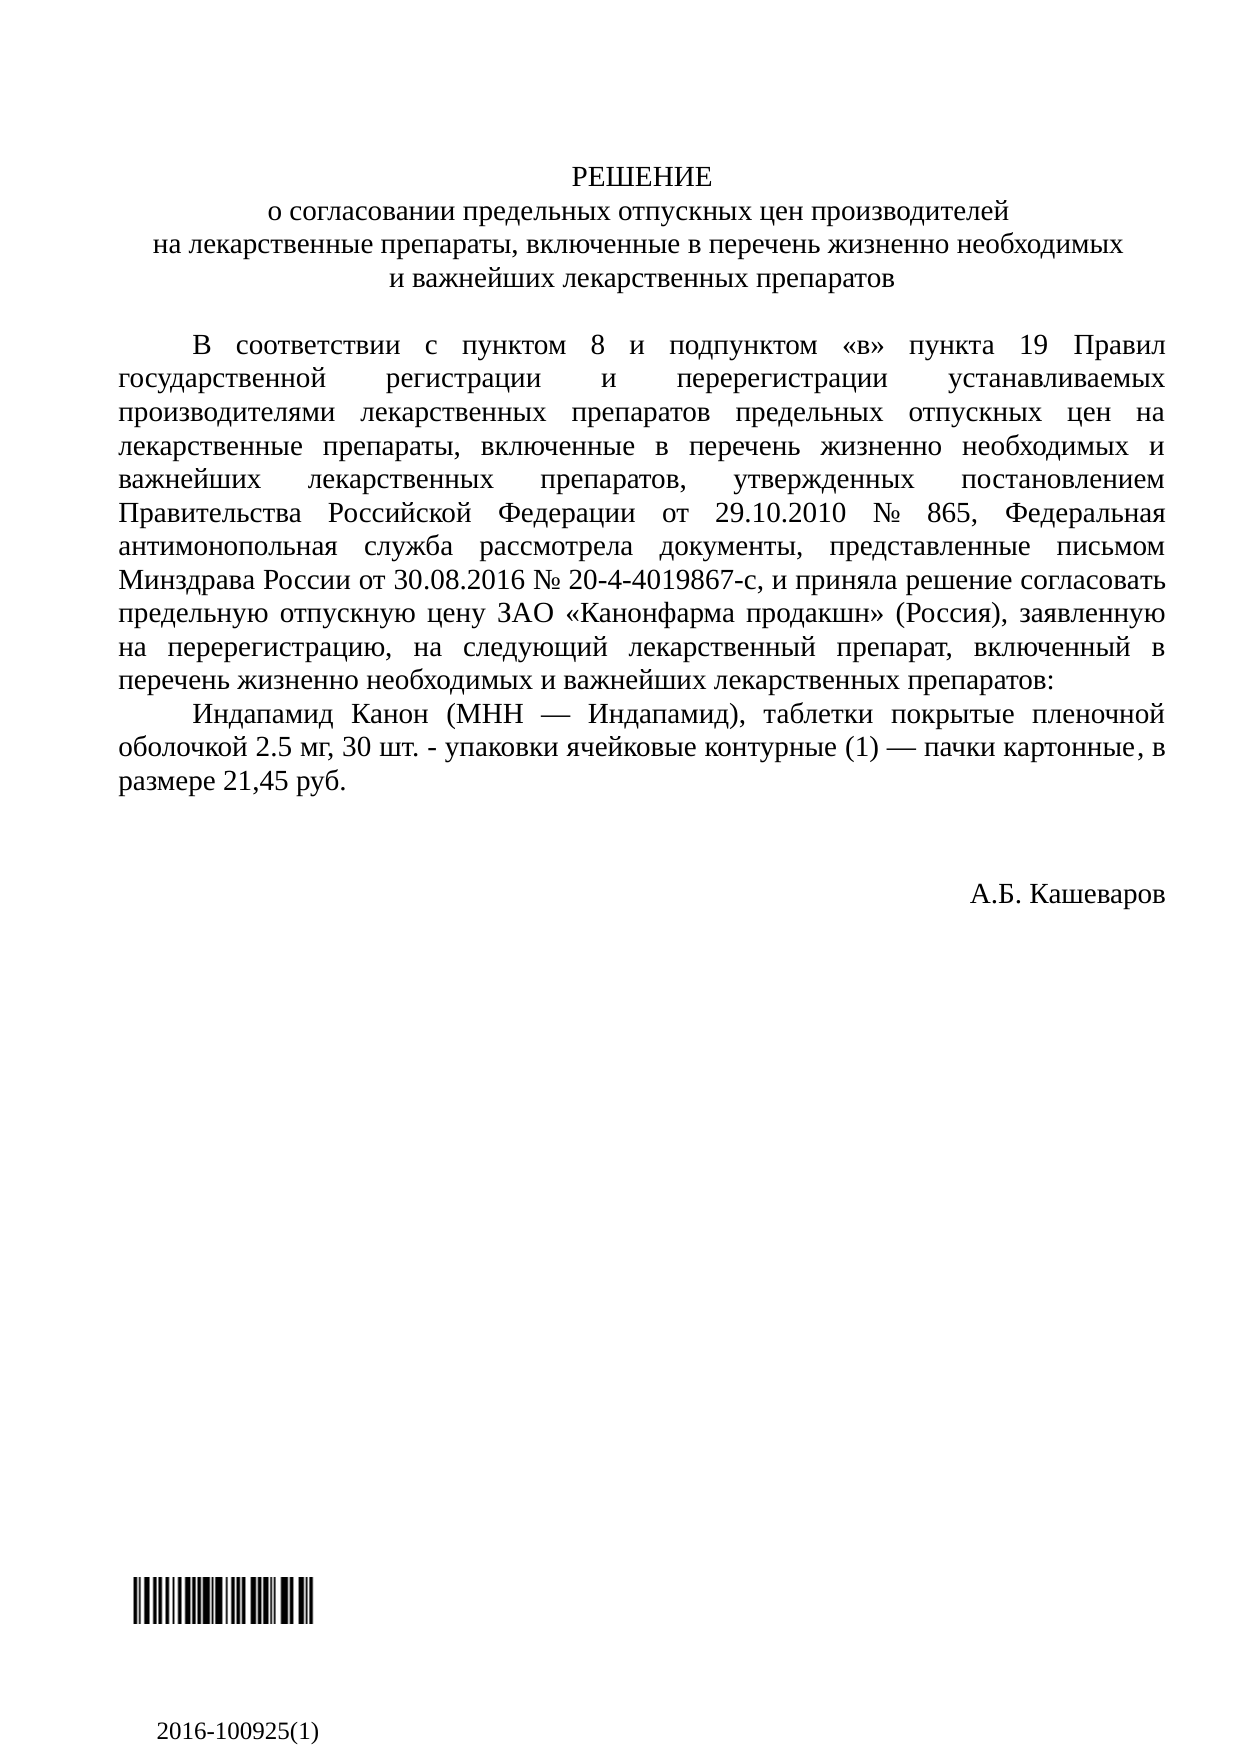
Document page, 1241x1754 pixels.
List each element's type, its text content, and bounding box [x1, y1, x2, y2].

text В соответствии с пунктом 8 и подпунктом «в» пункта 19 Правил государственной регистрации и перерегистрации устанавливаемых производителями лекарственных препаратов предельных отпускных цен на лекарственные препараты, включенные в перечень жизненно необходимых и важнейших лекарственных препаратов, утвержденных постановлением Правительства Российской Федерации от 29.10.2010 № 865, Федеральная антимонопольная служба рассмотрела документы, представленные письмом Минздрава России от 30.08.2016 № 20-4-4019867-с, и приняла решение согласовать предельную отпускную цену ЗАО «Канонфарма продакшн» (Россия), заявленную на перерегистрацию, на следующий лекарственный препарат, включенный в перечень жизненно необходимых и важнейших лекарственных препаратов: [118, 327, 1166, 696]
text на лекарственные препараты, включенные в перечень жизненно необходимых [118, 226, 1166, 260]
text Индапамид Канон (МНН — Индапамид), таблетки покрытые пленочной оболочкой 2.5 мг, 30 шт. - упаковки ячейковые контурные (1) — пачки картонные, в размере 21,45 руб. [118, 696, 1166, 797]
text и важнейших лекарственных препаратов [118, 260, 1166, 293]
text А.Б. Кашеваров [118, 876, 1166, 910]
text о согласовании предельных отпускных цен производителей [118, 193, 1166, 226]
picture [118, 1577, 331, 1624]
text РЕШЕНИЕ [118, 159, 1166, 193]
